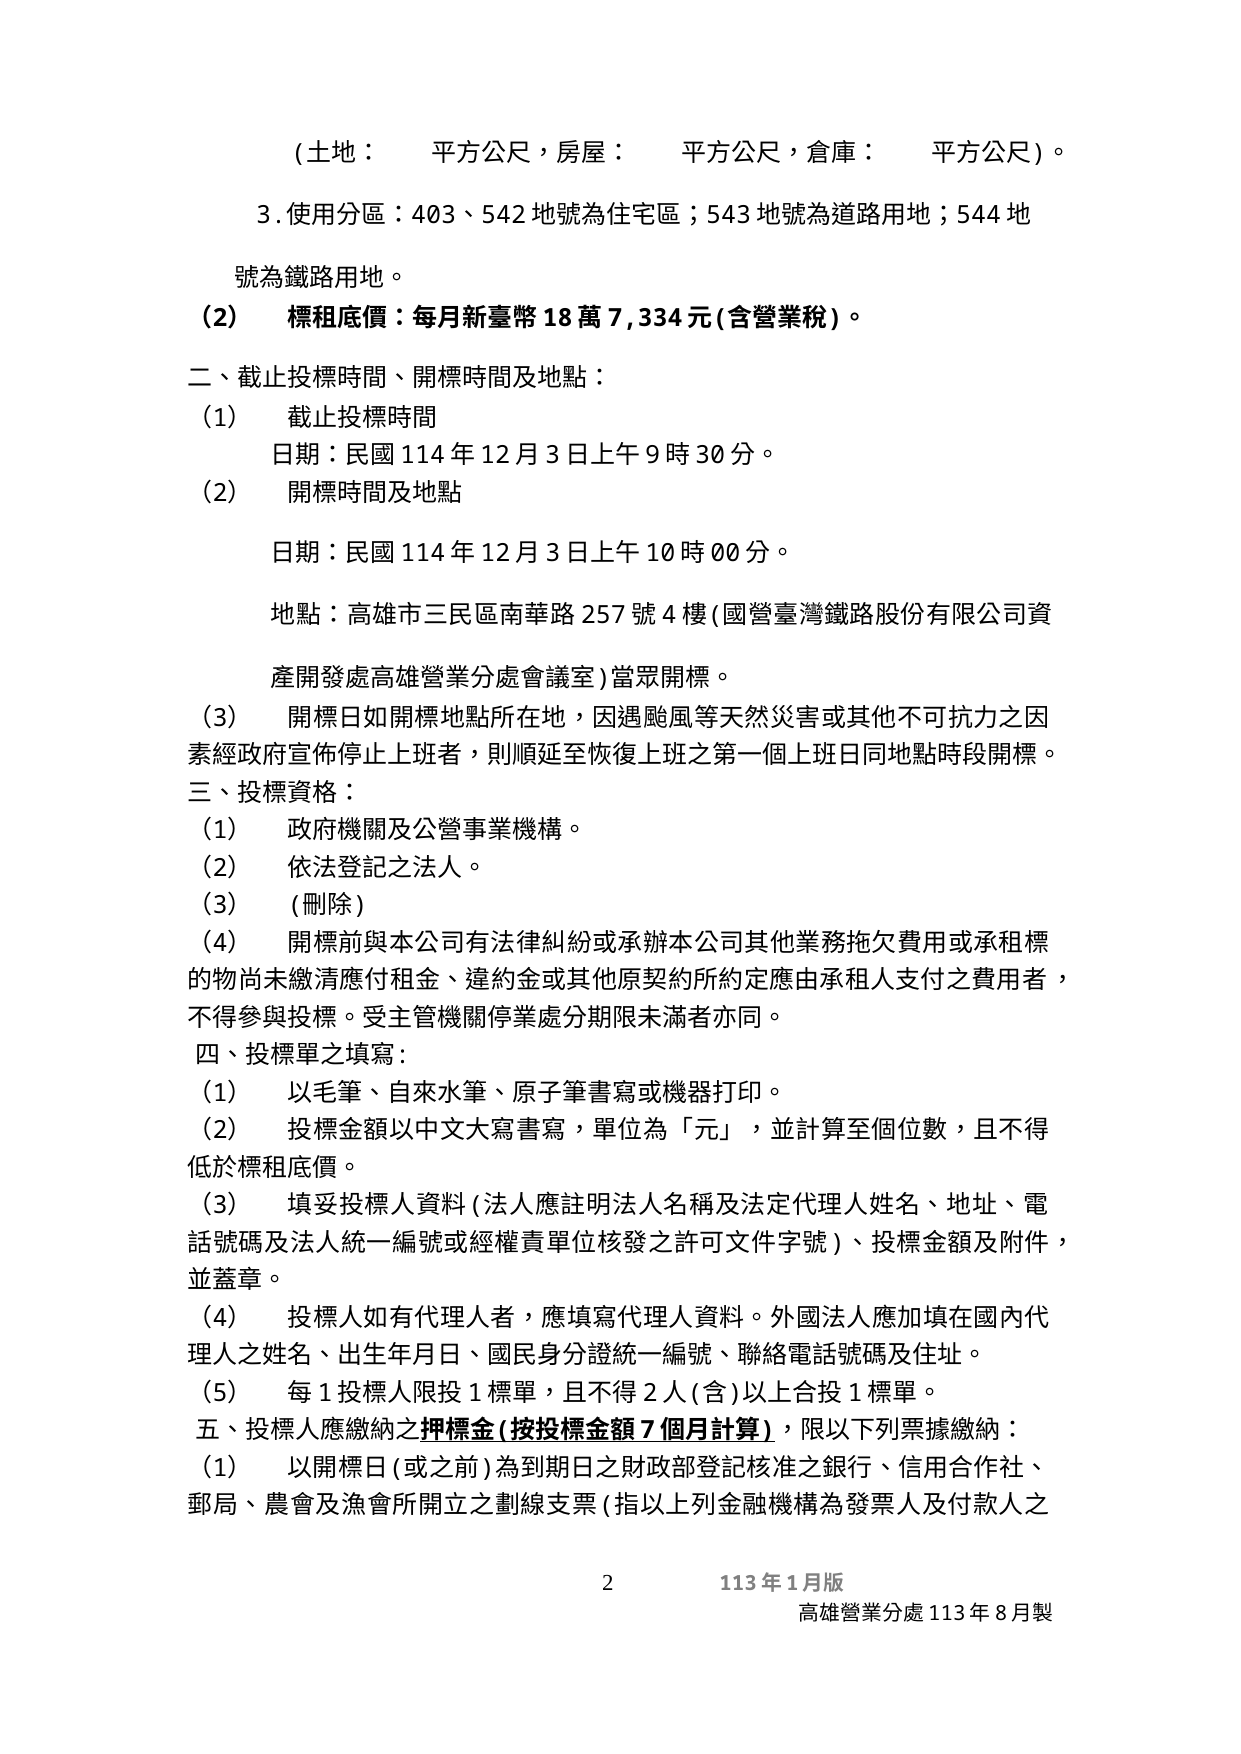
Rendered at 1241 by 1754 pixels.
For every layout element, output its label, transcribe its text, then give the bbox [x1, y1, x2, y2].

list 開標日如開標地點所在地，因遇颱風等天然災害或其他不可抗力之因素經政府宣佈停止上班者，則順延至恢復上班之第一個上班日同地點時段開標。 [187, 696, 1051, 771]
list 填妥投標人資料(法人應註明法人名稱及法定代理人姓名、地址、電話號碼及法人統一編號或經權責單位核發之許可文件字號)、投標金額及附件，並蓋章。 [187, 1183, 1051, 1296]
text 四、投標單之填寫: [195, 1033, 1053, 1071]
list 開標前與本公司有法律糾紛或承辦本公司其他業務拖欠費用或承租標的物尚未繳清應付租金、違約金或其他原契約所約定應由承租人支付之費用者，不得參與投標。受主管機關停業處分期限未滿者亦同。 [187, 921, 1051, 1033]
list 以毛筆、自來水筆、原子筆書寫或機器打印。 [187, 1071, 1051, 1108]
list 標租底價：每月新臺幣18萬7,334元(含營業稅)。 [187, 296, 1051, 333]
list 政府機關及公營事業機構。 [187, 808, 1051, 846]
text 日期：民國114年12月3日上午10時00分。 [263, 508, 1053, 571]
list 以開標日(或之前)為到期日之財政部登記核准之銀行、信用合作社、郵局、農會及漁會所開立之劃線支票(指以上列金融機構為發票人及付款人之 [187, 1446, 1051, 1521]
list 每1投標人限投1標單，且不得2人(含)以上合投1標單。 [187, 1371, 1051, 1408]
list (刪除) [187, 883, 1051, 921]
text 二、截止投標時間、開標時間及地點： [187, 333, 1053, 396]
list 截止投標時間 [187, 396, 1051, 433]
text 地點：高雄市三民區南華路257號4樓(國營臺灣鐵路股份有限公司資產開發處高雄營業分處會議室)當眾開標。 [271, 571, 1053, 696]
text 3.使用分區：403、542地號為住宅區；543地號為道路用地；544地號為鐵路用地。 [234, 171, 1053, 296]
text 三、投標資格： [187, 771, 1053, 808]
text (土地： 平方公尺，房屋： 平方公尺，倉庫： 平方公尺)。 [234, 108, 1053, 171]
list 開標時間及地點 [187, 471, 1051, 508]
list 投標金額以中文大寫書寫，單位為「元」，並計算至個位數，且不得低於標租底價。 [187, 1108, 1051, 1183]
list 依法登記之法人。 [187, 846, 1051, 883]
text 日期：民國114年12月3日上午9時30分。 [270, 433, 1051, 471]
text 五、投標人應繳納之押標金(按投標金額7個月計算)，限以下列票據繳納： [195, 1408, 1053, 1446]
list 投標人如有代理人者，應填寫代理人資料。外國法人應加填在國內代理人之姓名、出生年月日、國民身分證統一編號、聯絡電話號碼及住址。 [187, 1296, 1051, 1371]
